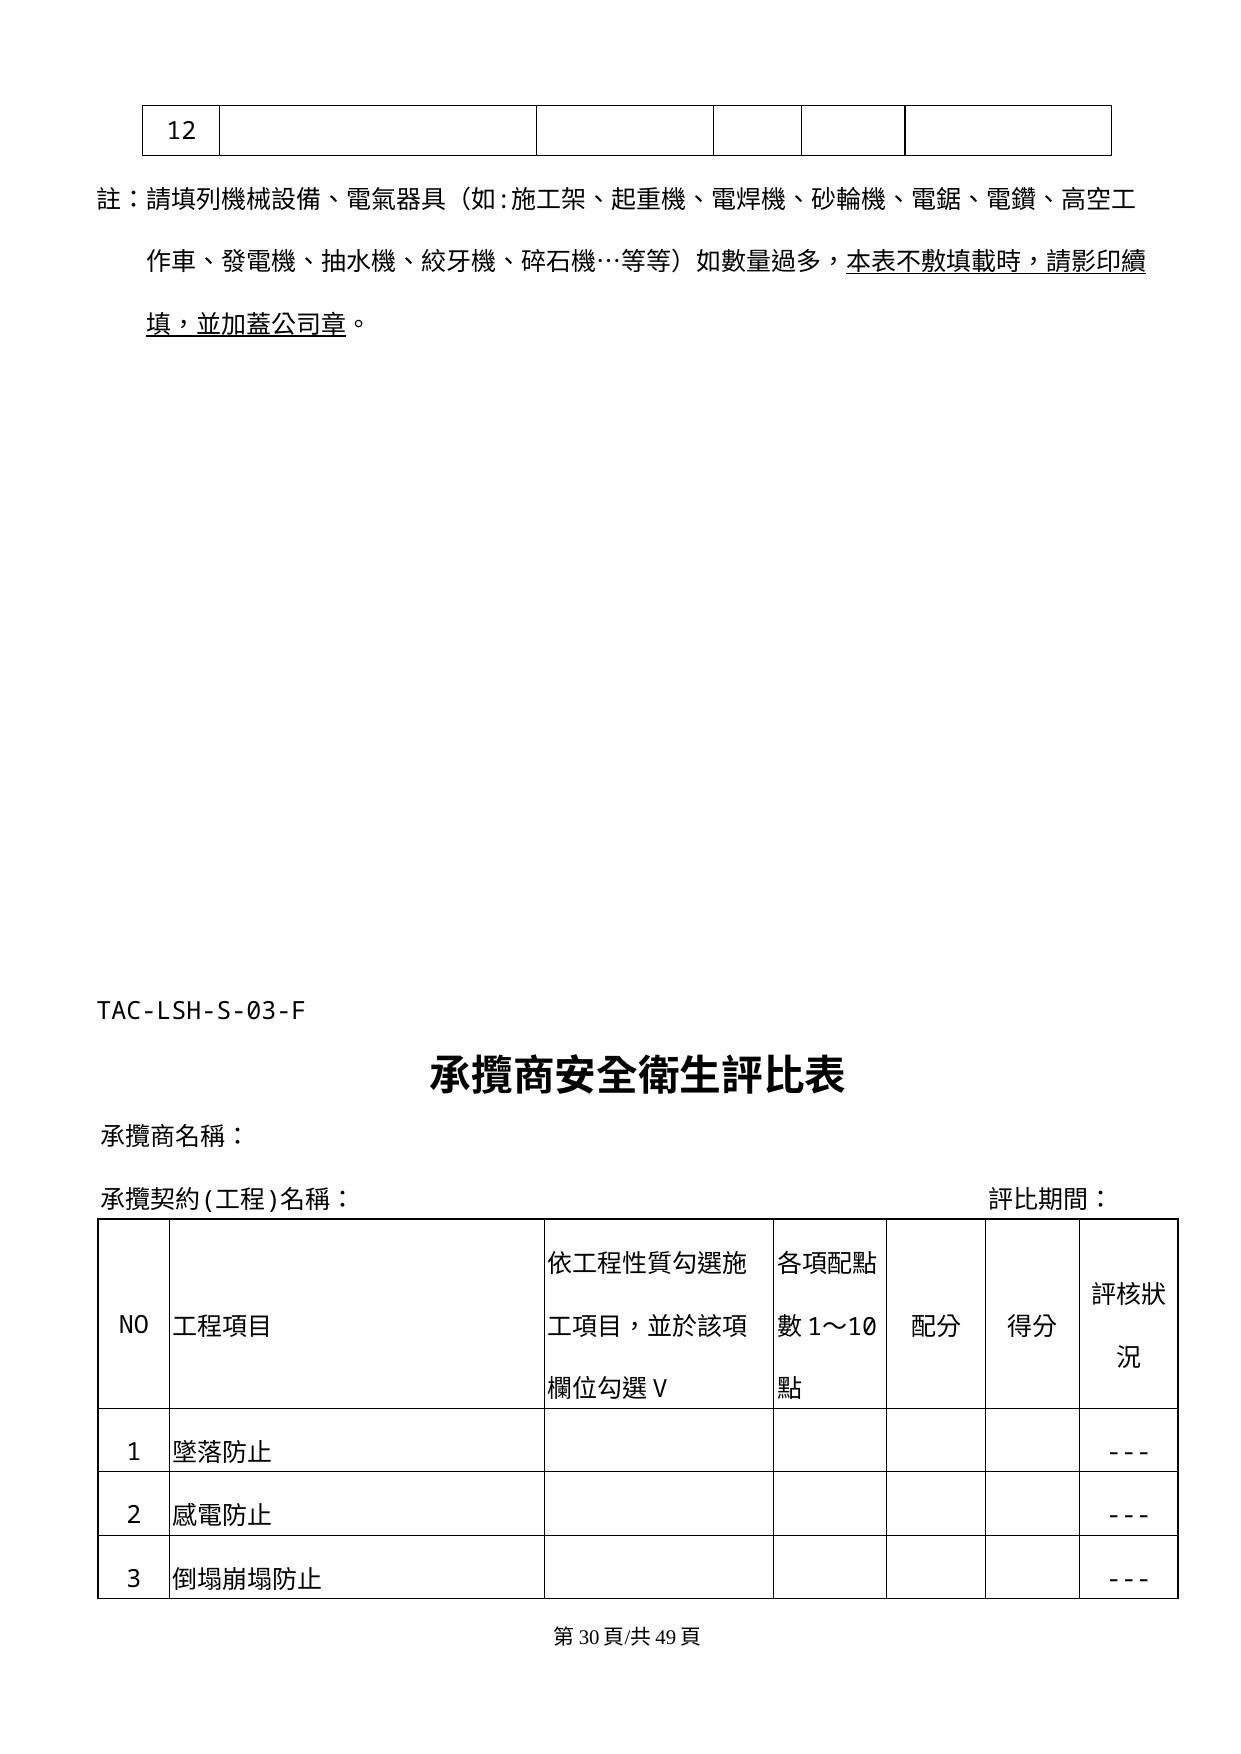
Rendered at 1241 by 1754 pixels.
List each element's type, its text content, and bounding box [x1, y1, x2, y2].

table_cell [1179, 1408, 1240, 1471]
table_cell 感電防止 [170, 1472, 544, 1535]
table_cell [1179, 1535, 1240, 1598]
table_cell [545, 1472, 773, 1535]
table_cell [906, 106, 1111, 154]
table_cell [1179, 1471, 1240, 1535]
table_cell 得分 [986, 1220, 1079, 1408]
text TAC-LSH-S-03-F [96, 968, 1158, 1031]
table_cell 依工程性質勾選施工項目，並於該項欄位勾選V [545, 1220, 773, 1408]
table_cell [886, 1156, 985, 1218]
table_cell [774, 1409, 886, 1471]
table_cell [1178, 1156, 1240, 1218]
table_cell --- [1080, 1472, 1177, 1535]
table_cell [714, 106, 801, 154]
table_cell [545, 1536, 773, 1598]
table_cell [774, 1536, 886, 1598]
table_cell [887, 1536, 985, 1598]
table_cell 倒塌崩塌防止 [170, 1536, 544, 1598]
table_cell 評核狀況 [1080, 1220, 1177, 1408]
table_cell [1178, 1093, 1240, 1156]
table_cell 墜落防止 [170, 1409, 544, 1471]
table_cell NO [99, 1220, 169, 1408]
table_cell [802, 106, 904, 154]
table_cell 2 [99, 1472, 169, 1535]
table_cell [1179, 1218, 1240, 1408]
table_cell --- [1080, 1536, 1177, 1598]
table_header 承攬商安全衛生評比表 [98, 1031, 1178, 1093]
table_cell [545, 1409, 773, 1471]
table_cell --- [1080, 1409, 1177, 1471]
table_cell 評比期間： [985, 1156, 1178, 1218]
table_cell [774, 1093, 886, 1156]
table_cell [545, 1156, 774, 1218]
table_cell 3 [99, 1536, 169, 1598]
table_cell [986, 1536, 1079, 1598]
table_cell 承攬商名稱： [98, 1093, 544, 1156]
table_cell [220, 106, 536, 154]
table_cell [886, 1093, 985, 1156]
table_cell [537, 106, 713, 154]
table_cell [774, 1156, 886, 1218]
table_cell [774, 1472, 886, 1535]
table_cell 1 [99, 1409, 169, 1471]
table_cell [1079, 1093, 1178, 1156]
table_cell 12 [143, 106, 219, 154]
table_cell [887, 1409, 985, 1471]
table_cell [986, 1472, 1079, 1535]
table_cell [985, 1093, 1079, 1156]
table_cell [986, 1409, 1079, 1471]
text 註：請填列機械設備、電氣器具（如:施工架、起重機、電焊機、砂輪機、電鋸、電鑽、高空工作車、發電機、抽水機、絞牙機、碎石機…等等）如數量過多，本表不敷填載時，請影印續填，並加蓋公司章。 [96, 156, 1158, 343]
table_cell [545, 1093, 774, 1156]
table_cell 各項配點數1～10點 [774, 1220, 886, 1408]
table_header [1178, 1031, 1240, 1093]
table_cell 配分 [887, 1220, 985, 1408]
table_cell 工程項目 [170, 1220, 544, 1408]
table_cell 承攬契約(工程)名稱： [98, 1156, 544, 1218]
table_cell [887, 1472, 985, 1535]
